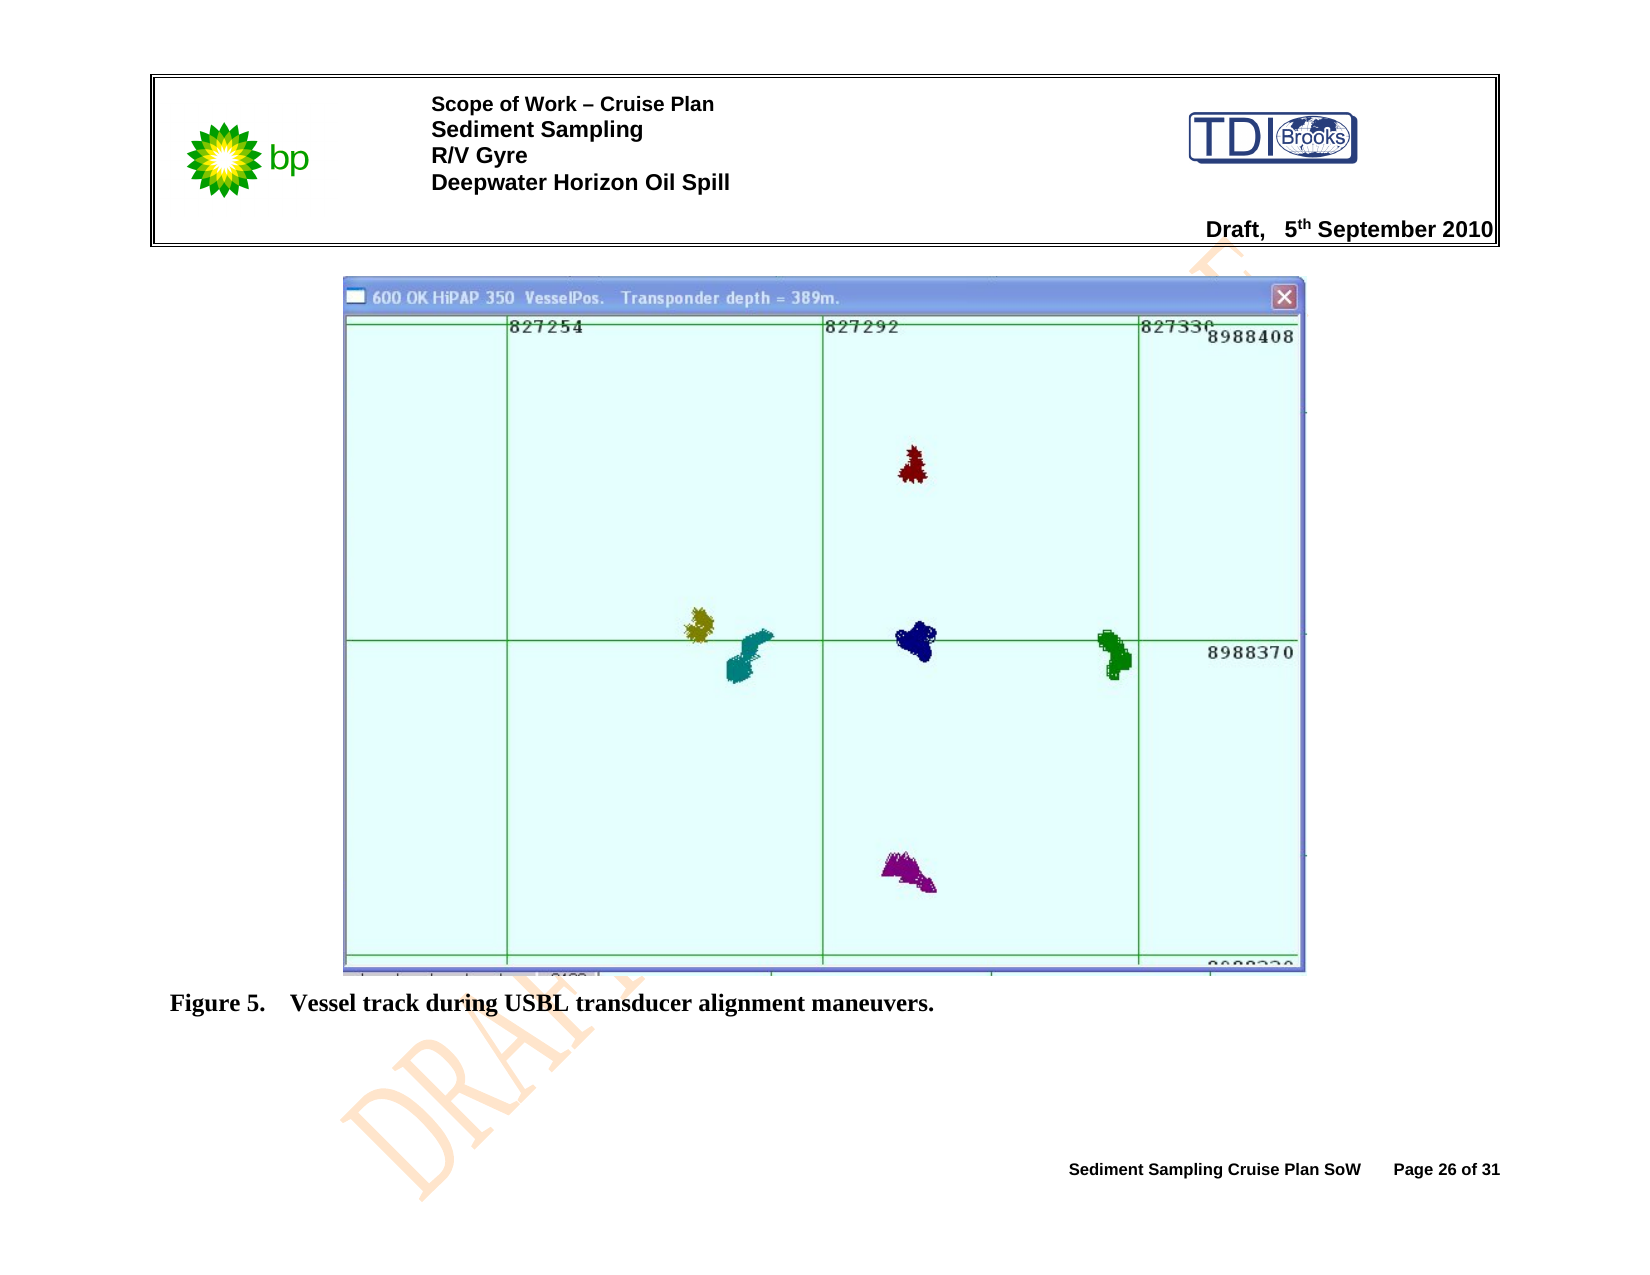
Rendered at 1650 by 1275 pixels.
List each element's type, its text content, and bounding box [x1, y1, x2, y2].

text Figure 5. Vessel track during USBL transducer alignment maneuvers. [557, 988, 1350, 1017]
text Figure 5. Vessel track during USBL transducer alignment maneuvers. [169, 988, 552, 1017]
